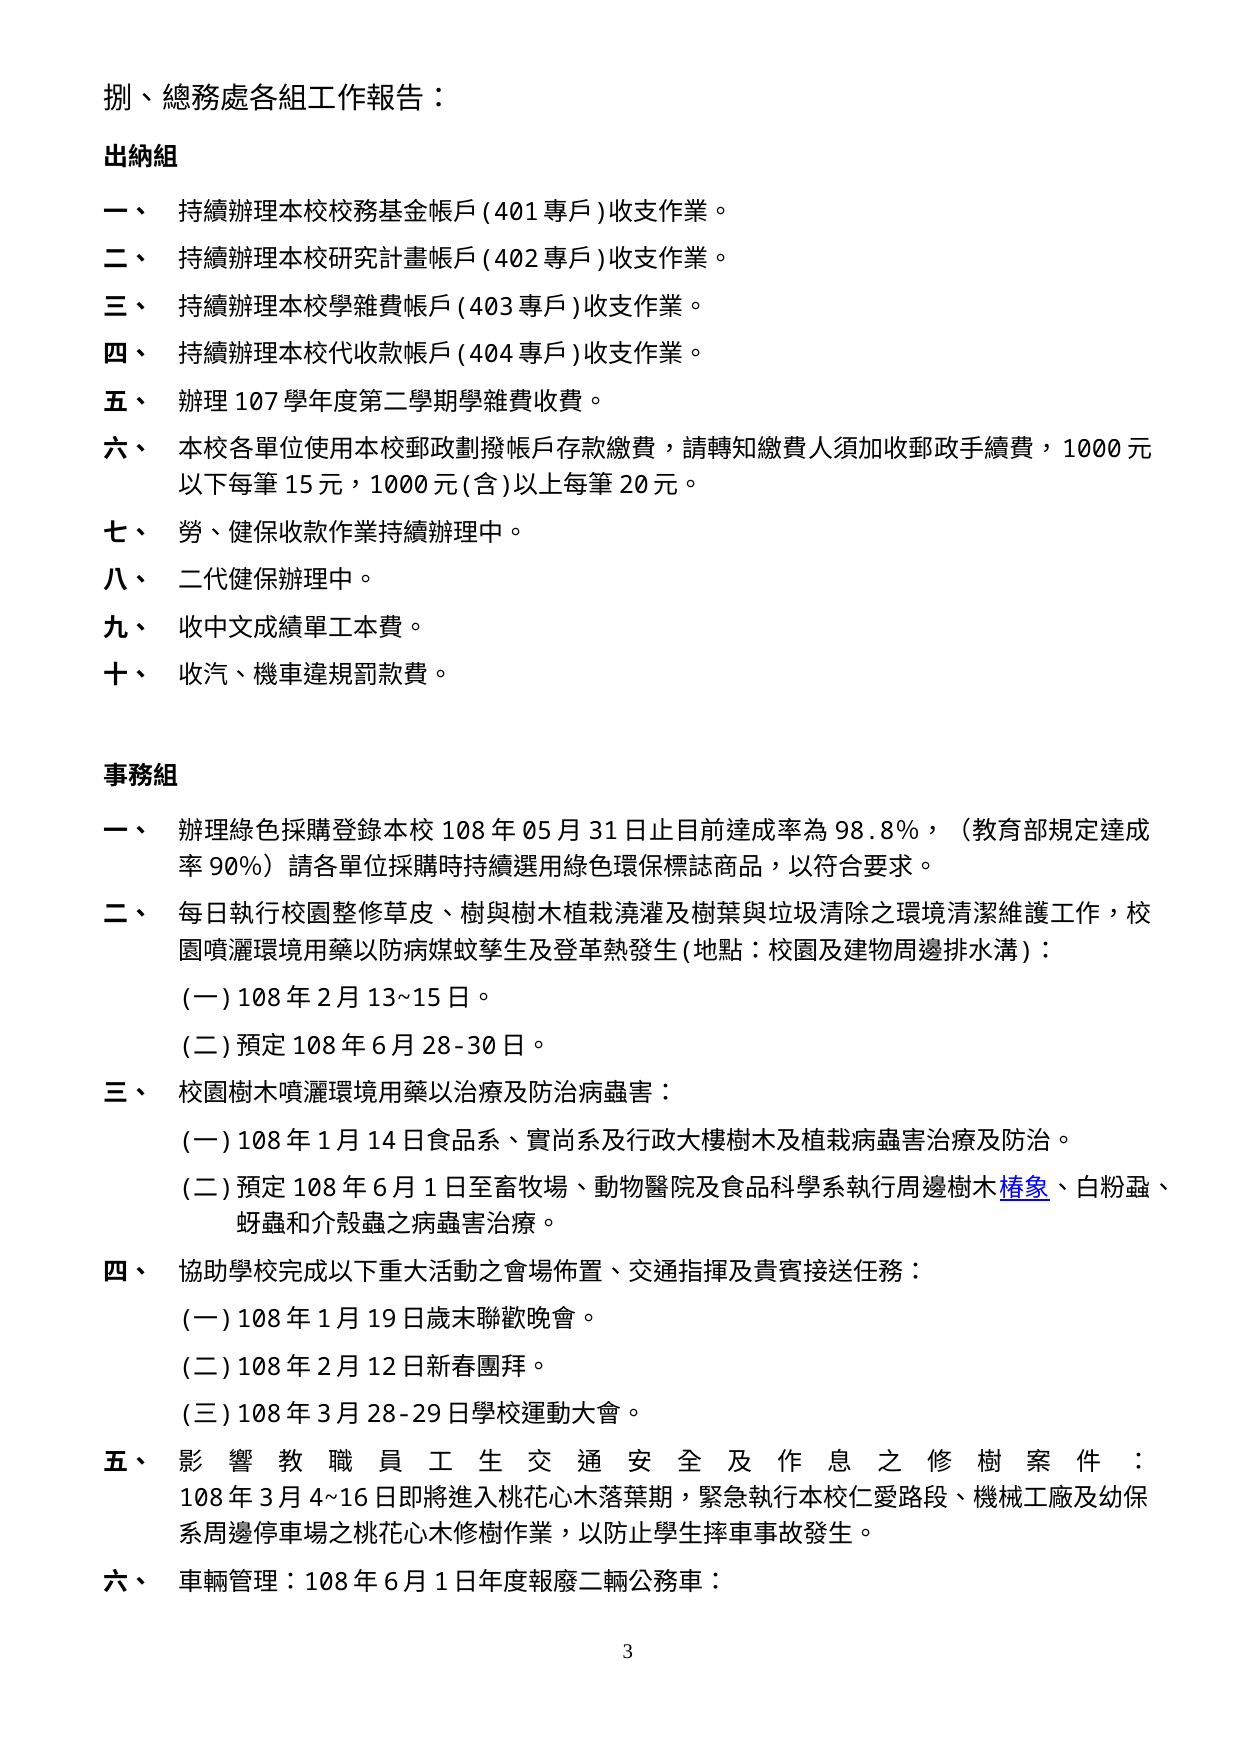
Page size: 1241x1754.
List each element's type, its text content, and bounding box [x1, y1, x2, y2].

list 影響教職員工生交通安全及作息之修樹案件： 108年3月4~16日即將進入桃花心木落葉期，緊急執行本校仁愛路段、機械工廠及幼保系周邊停車場之桃花心木修樹作業，以防止學生摔車事故發生。 [103, 1441, 1152, 1550]
list 收汽、機車違規罰款費。 [103, 655, 1152, 691]
list 每日執行校園整修草皮、樹與樹木植栽澆灌及樹葉與垃圾清除之環境清潔維護工作，校園噴灑環境用藥以防病媒蚊孳生及登革熱發生(地點：校園及建物周邊排水溝)： [103, 894, 1152, 966]
list 預定108年6月1日至畜牧場、動物醫院及食品科學系執行周邊樹木椿象、白粉蝨、蚜蟲和介殼蟲之病蟲害治療。 [178, 1168, 1152, 1240]
list 持續辦理本校研究計畫帳戶(402專戶)收支作業。 [103, 238, 1152, 275]
list 108年1月19日歲末聯歡晚會。 [178, 1299, 1152, 1335]
text 出納組 [103, 136, 1152, 172]
list 預定108年6月28-30日。 [178, 1025, 1152, 1061]
text 事務組 [103, 755, 1152, 791]
list 108年2月12日新春團拜。 [178, 1346, 1152, 1383]
list 108年2月13~15日。 [178, 978, 1152, 1014]
list 108年3月28-29日學校運動大會。 [178, 1394, 1152, 1430]
list 辦理107學年度第二學期學雜費收費。 [103, 381, 1152, 417]
list 二代健保辦理中。 [103, 560, 1152, 596]
list 持續辦理本校學雜費帳戶(403專戶)收支作業。 [103, 286, 1152, 322]
list 校園樹木噴灑環境用藥以治療及防治病蟲害： [103, 1073, 1152, 1109]
list 辦理綠色採購登錄本校108年05月31日止目前達成率為98.8％，（教育部規定達成率90％）請各單位採購時持續選用綠色環保標誌商品，以符合要求。 [103, 810, 1152, 883]
list 收中文成績單工本費。 [103, 607, 1152, 643]
list 協助學校完成以下重大活動之會場佈置、交通指揮及貴賓接送任務： [103, 1251, 1152, 1288]
list 持續辦理本校校務基金帳戶(401專戶)收支作業。 [103, 191, 1152, 227]
list 持續辦理本校代收款帳戶(404專戶)收支作業。 [103, 333, 1152, 370]
text 捌、總務處各組工作報告： [103, 75, 1152, 117]
list 勞、健保收款作業持續辦理中。 [103, 512, 1152, 548]
list 車輛管理：108年6月1日年度報廢二輛公務車： [103, 1561, 1152, 1598]
list 108年1月14日食品系、實尚系及行政大樓樹木及植栽病蟲害治療及防治。 [178, 1120, 1152, 1156]
list 本校各單位使用本校郵政劃撥帳戶存款繳費，請轉知繳費人須加收郵政手續費，1000元以下每筆15元，1000元(含)以上每筆20元。 [103, 428, 1152, 501]
